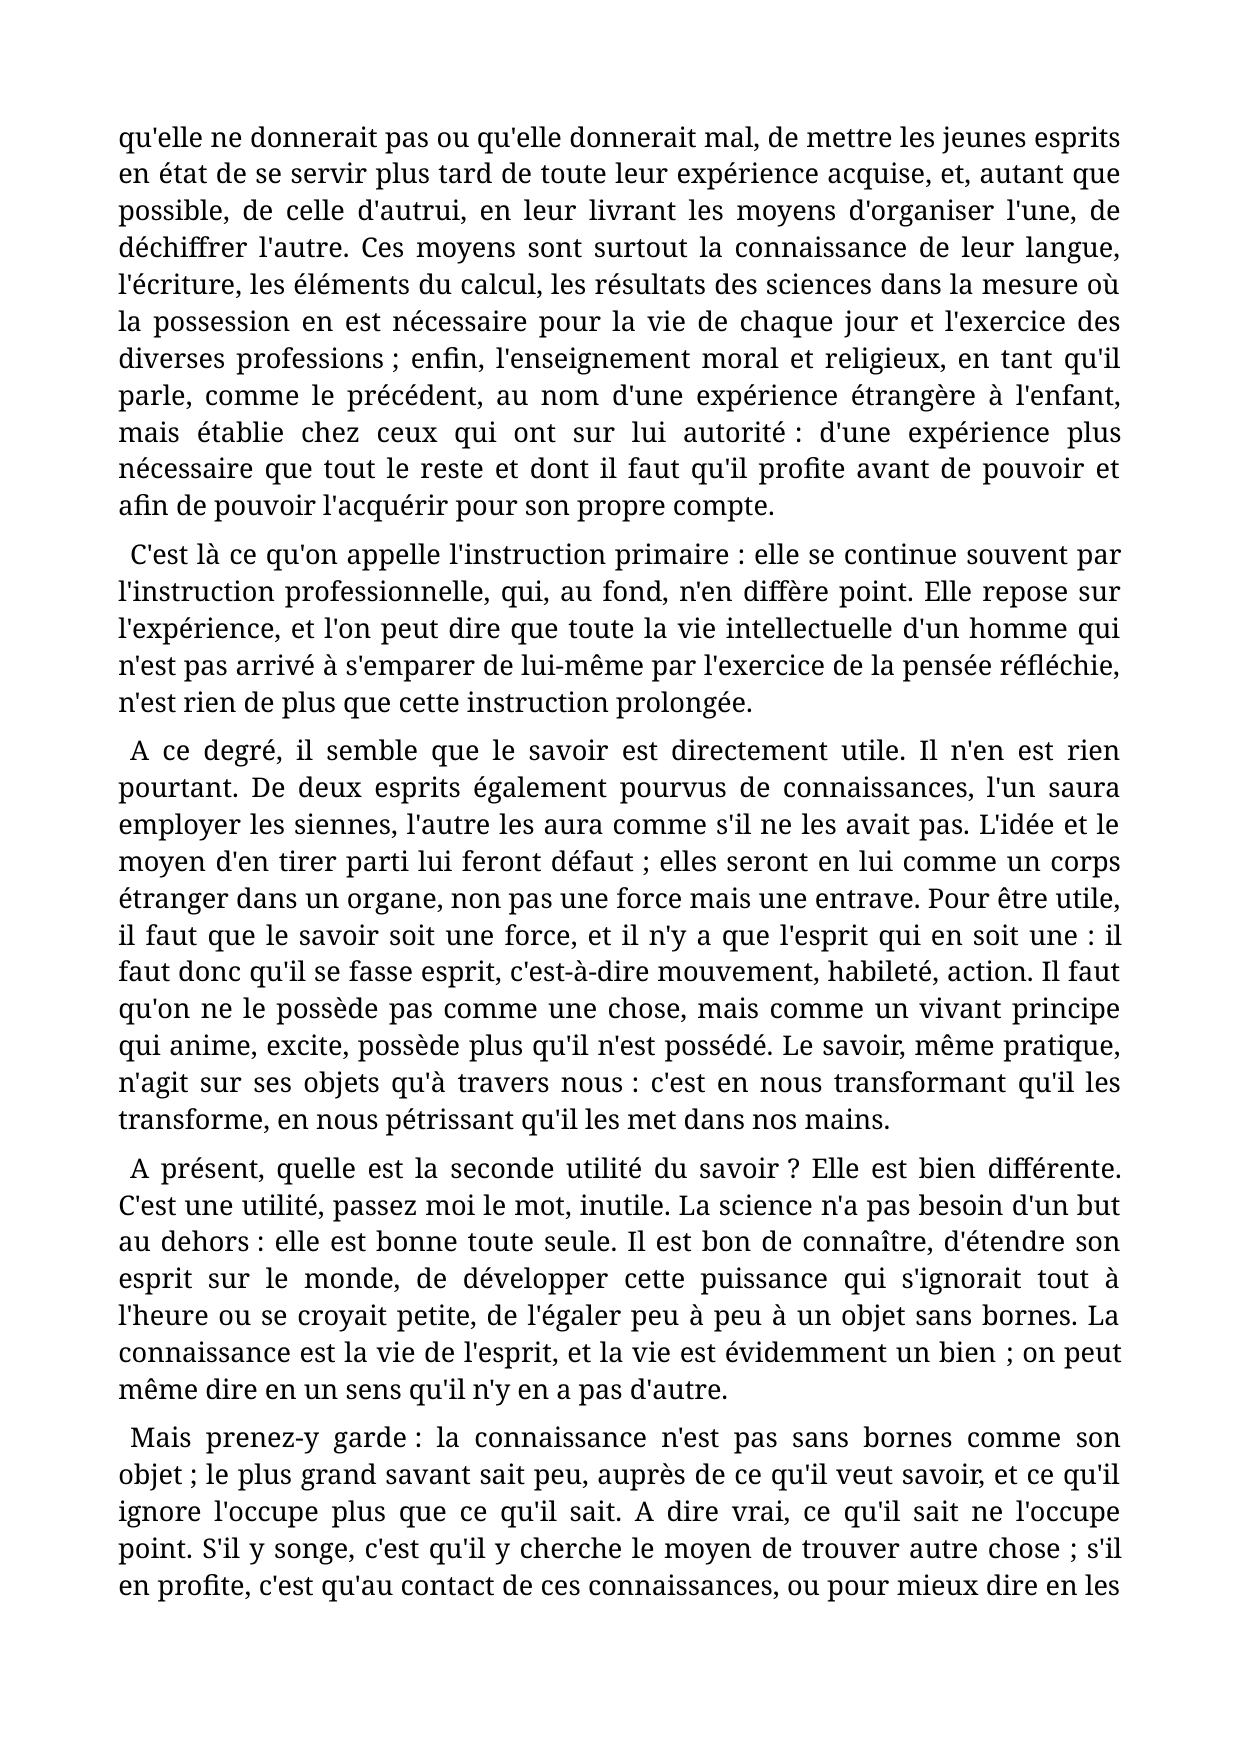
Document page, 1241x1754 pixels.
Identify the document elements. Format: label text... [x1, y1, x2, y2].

text C'est là ce qu'on appelle l'instruction primaire : elle se continue souvent par l'instruction professionnelle, qui, au fond, n'en diffère point. Elle repose sur l'expérience, et l'on peut dire que toute la vie intellectuelle d'un homme qui n'est pas arrivé à s'emparer de lui-même par l'exercice de la pensée réfléchie, n'est rien de plus que cette instruction prolongée. [118, 536, 1122, 720]
text Mais prenez-y garde : la connaissance n'est pas sans bornes comme son objet ; le plus grand savant sait peu, auprès de ce qu'il veut savoir, et ce qu'il ignore l'occupe plus que ce qu'il sait. A dire vrai, ce qu'il sait ne l'occupe point. S'il y songe, c'est qu'il y cherche le moyen de trouver autre chose ; s'il en profite, c'est qu'au contact de ces connaissances, ou pour mieux dire en les [118, 1419, 1122, 1603]
text qu'elle ne donnerait pas ou qu'elle donnerait mal, de mettre les jeunes esprits en état de se servir plus tard de toute leur expérience acquise, et, autant que possible, de celle d'autrui, en leur livrant les moyens d'organiser l'une, de déchiffrer l'autre. Ces moyens sont surtout la connaissance de leur langue, l'écriture, les éléments du calcul, les résultats des sciences dans la mesure où la possession en est nécessaire pour la vie de chaque jour et l'exercice des diverses professions ; enfin, l'enseignement moral et religieux, en tant qu'il parle, comme le précédent, au nom d'une expérience étrangère à l'enfant, mais établie chez ceux qui ont sur lui autorité : d'une expérience plus nécessaire que tout le reste et dont il faut qu'il profite avant de pouvoir et afin de pouvoir l'acquérir pour son propre compte. [118, 118, 1122, 524]
text A ce degré, il semble que le savoir est directement utile. Il n'en est rien pourtant. De deux esprits également pourvus de connaissances, l'un saura employer les siennes, l'autre les aura comme s'il ne les avait pas. L'idée et le moyen d'en tirer parti lui feront défaut ; elles seront en lui comme un corps étranger dans un organe, non pas une force mais une entrave. Pour être utile, il faut que le savoir soit une force, et il n'y a que l'esprit qui en soit une : il faut donc qu'il se fasse esprit, c'est-à-dire mouvement, habileté, action. Il faut qu'on ne le possède pas comme une chose, mais comme un vivant principe qui anime, excite, possède plus qu'il n'est possédé. Le savoir, même pratique, n'agit sur ses objets qu'à travers nous : c'est en nous transformant qu'il les transforme, en nous pétrissant qu'il les met dans nos mains. [118, 732, 1122, 1137]
text A présent, quelle est la seconde utilité du savoir ? Elle est bien différente. C'est une utilité, passez moi le mot, inutile. La science n'a pas besoin d'un but au dehors : elle est bonne toute seule. Il est bon de connaître, d'étendre son esprit sur le monde, de développer cette puissance qui s'ignorait tout à l'heure ou se croyait petite, de l'égaler peu à peu à un objet sans bornes. La connaissance est la vie de l'esprit, et la vie est évidemment un bien ; on peut même dire en un sens qu'il n'y en a pas d'autre. [118, 1149, 1122, 1407]
